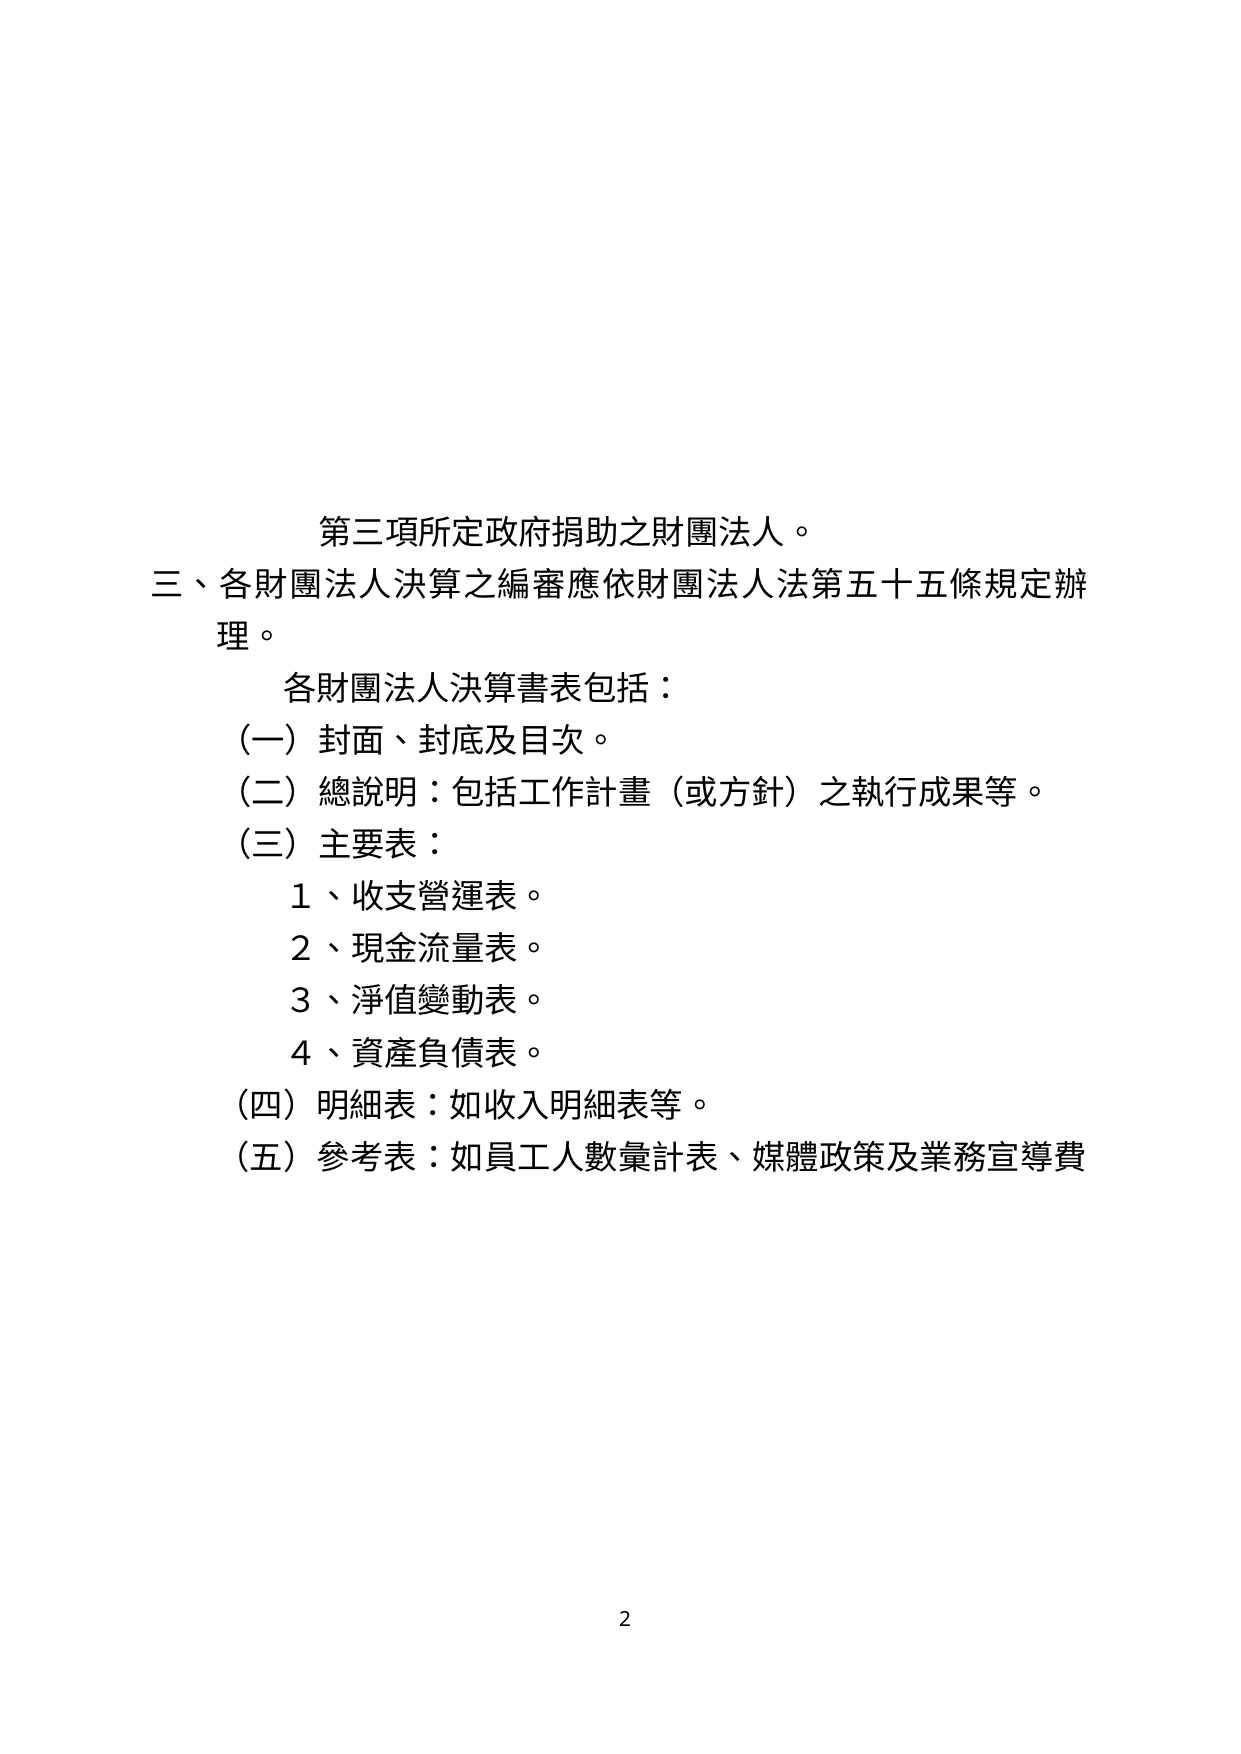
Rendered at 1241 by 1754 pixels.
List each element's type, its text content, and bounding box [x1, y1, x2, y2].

text ２、現金流量表。 [284, 919, 1090, 971]
text （三）主要表： [218, 815, 1090, 867]
text ３、淨值變動表。 [284, 971, 1090, 1023]
text （五）參考表：如員工人數彙計表、媒體政策及業務宣導費 [216, 1127, 1090, 1179]
text （四）明細表：如收入明細表等。 [216, 1075, 1090, 1127]
text ４、資產負債表。 [284, 1023, 1090, 1075]
text （二）總說明：包括工作計畫（或方針）之執行成果等。 [218, 763, 1090, 815]
text 三、各財團法人決算之編審應依財團法人法第五十五條規定辦理。 [150, 554, 1090, 659]
text 第三項所定政府捐助之財團法人。 [218, 502, 1090, 554]
text １、收支營運表。 [284, 867, 1090, 919]
text （一）封面、封底及目次。 [218, 711, 1090, 763]
text 各財團法人決算書表包括： [216, 659, 1090, 711]
